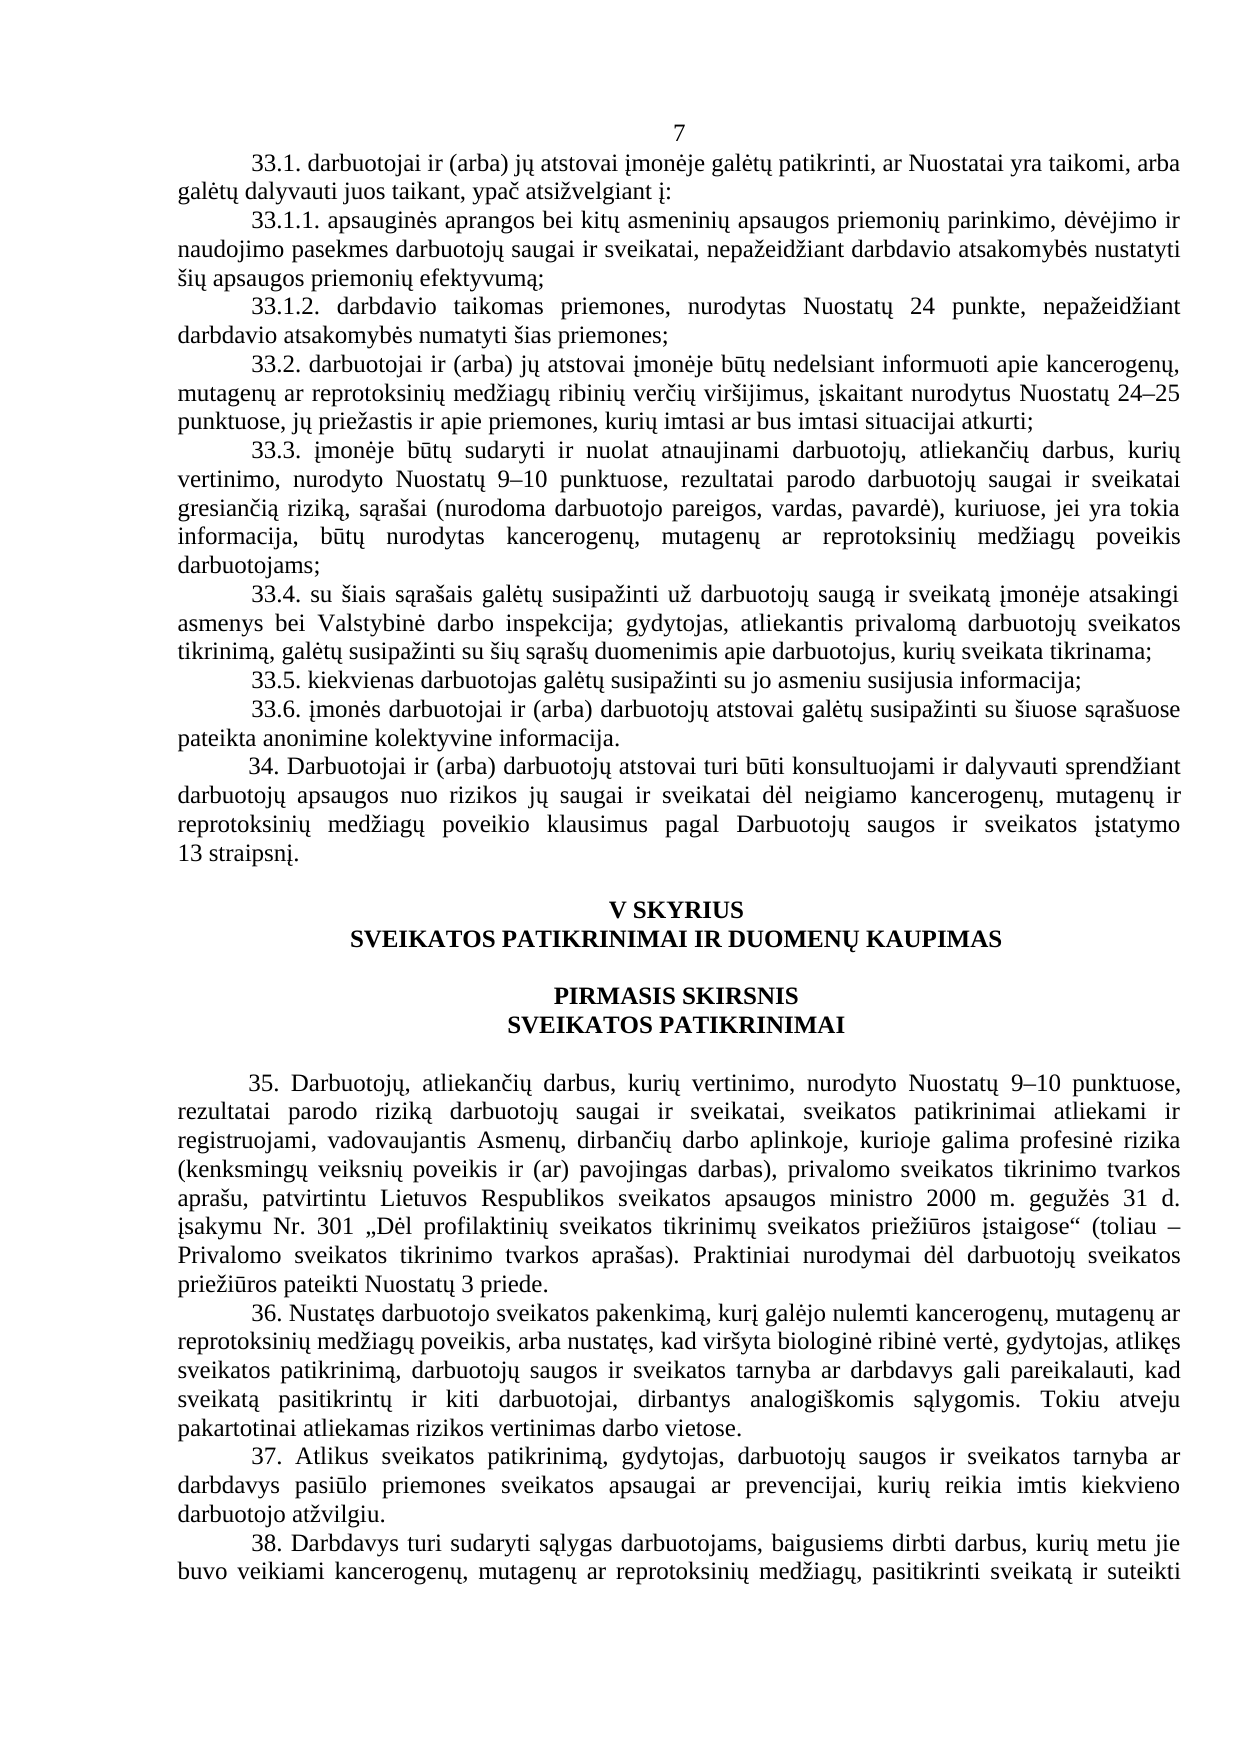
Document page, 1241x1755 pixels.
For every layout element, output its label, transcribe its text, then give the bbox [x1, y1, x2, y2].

text 33.5. kiekvienas darbuotojas galėtų susipažinti su jo asmeniu susijusia informacija; [177, 665, 1181, 694]
text 37. Atlikus sveikatos patikrinimą, gydytojas, darbuotojų saugos ir sveikatos tarnyba ar darbdavys pasiūlo priemones sveikatos apsaugai ar prevencijai, kurių reikia imtis kiekvieno darbuotojo atžvilgiu. [177, 1441, 1181, 1528]
text 33.3. įmonėje būtų sudaryti ir nuolat atnaujinami darbuotojų, atliekančių darbus, kurių vertinimo, nurodyto Nuostatų 9–10 punktuose, rezultatai parodo darbuotojų saugai ir sveikatai gresiančią riziką, sąrašai (nurodoma darbuotojo pareigos, vardas, pavardė), kuriuose, jei yra tokia informacija, būtų nurodytas kancerogenų, mutagenų ar reprotoksinių medžiagų poveikis darbuotojams; [177, 435, 1181, 579]
text 33.2. darbuotojai ir (arba) jų atstovai įmonėje būtų nedelsiant informuoti apie kancerogenų, mutagenų ar reprotoksinių medžiagų ribinių verčių viršijimus, įskaitant nurodytus Nuostatų 24–25 punktuose, jų priežastis ir apie priemones, kurių imtasi ar bus imtasi situacijai atkurti; [177, 349, 1181, 435]
text 33.1.1. apsauginės aprangos bei kitų asmeninių apsaugos priemonių parinkimo, dėvėjimo ir naudojimo pasekmes darbuotojų saugai ir sveikatai, nepažeidžiant darbdavio atsakomybės nustatyti šių apsaugos priemonių efektyvumą; [177, 205, 1181, 291]
text 33.1. darbuotojai ir (arba) jų atstovai įmonėje galėtų patikrinti, ar Nuostatai yra taikomi, arba galėtų dalyvauti juos taikant, ypač atsižvelgiant į: [177, 148, 1181, 205]
text V SKYRIUS SVEIKATOS PATIKRINIMAI IR DUOMENŲ KAUPIMAS [177, 895, 1181, 953]
text 33.4. su šiais sąrašais galėtų susipažinti už darbuotojų saugą ir sveikatą įmonėje atsakingi asmenys bei Valstybinė darbo inspekcija; gydytojas, atliekantis privalomą darbuotojų sveikatos tikrinimą, galėtų susipažinti su šių sąrašų duomenimis apie darbuotojus, kurių sveikata tikrinama; [177, 579, 1181, 665]
text 36. Nustatęs darbuotojo sveikatos pakenkimą, kurį galėjo nulemti kancerogenų, mutagenų ar reprotoksinių medžiagų poveikis, arba nustatęs, kad viršyta biologinė ribinė vertė, gydytojas, atlikęs sveikatos patikrinimą, darbuotojų saugos ir sveikatos tarnyba ar darbdavys gali pareikalauti, kad sveikatą pasitikrintų ir kiti darbuotojai, dirbantys analogiškomis sąlygomis. Tokiu atveju pakartotinai atliekamas rizikos vertinimas darbo vietose. [177, 1298, 1181, 1441]
text PIRMASIS SKIRSNIS SVEIKATOS PATIKRINIMAI [177, 981, 1181, 1039]
text 33.1.2. darbdavio taikomas priemones, nurodytas Nuostatų 24 punkte, nepažeidžiant darbdavio atsakomybės numatyti šias priemones; [177, 291, 1181, 349]
text 34. Darbuotojai ir (arba) darbuotojų atstovai turi būti konsultuojami ir dalyvauti sprendžiant darbuotojų apsaugos nuo rizikos jų saugai ir sveikatai dėl neigiamo kancerogenų, mutagenų ir reprotoksinių medžiagų poveikio klausimus pagal Darbuotojų saugos ir sveikatos įstatymo 13 straipsnį. [177, 751, 1181, 866]
text 33.6. įmonės darbuotojai ir (arba) darbuotojų atstovai galėtų susipažinti su šiuose sąrašuose pateikta anonimine kolektyvine informacija. [177, 694, 1181, 751]
text 35. Darbuotojų, atliekančių darbus, kurių vertinimo, nurodyto Nuostatų 9–10 punktuose, rezultatai parodo riziką darbuotojų saugai ir sveikatai, sveikatos patikrinimai atliekami ir registruojami, vadovaujantis Asmenų, dirbančių darbo aplinkoje, kurioje galima profesinė rizika (kenksmingų veiksnių poveikis ir (ar) pavojingas darbas), privalomo sveikatos tikrinimo tvarkos aprašu, patvirtintu Lietuvos Respublikos sveikatos apsaugos ministro 2000 m. gegužės 31 d. įsakymu Nr. 301 „Dėl profilaktinių sveikatos tikrinimų sveikatos priežiūros įstaigose“ (toliau – Privalomo sveikatos tikrinimo tvarkos aprašas). Praktiniai nurodymai dėl darbuotojų sveikatos priežiūros pateikti Nuostatų 3 priede. [177, 1068, 1181, 1298]
text 38. Darbdavys turi sudaryti sąlygas darbuotojams, baigusiems dirbti darbus, kurių metu jie buvo veikiami kancerogenų, mutagenų ar reprotoksinių medžiagų, pasitikrinti sveikatą ir suteikti [177, 1528, 1181, 1585]
